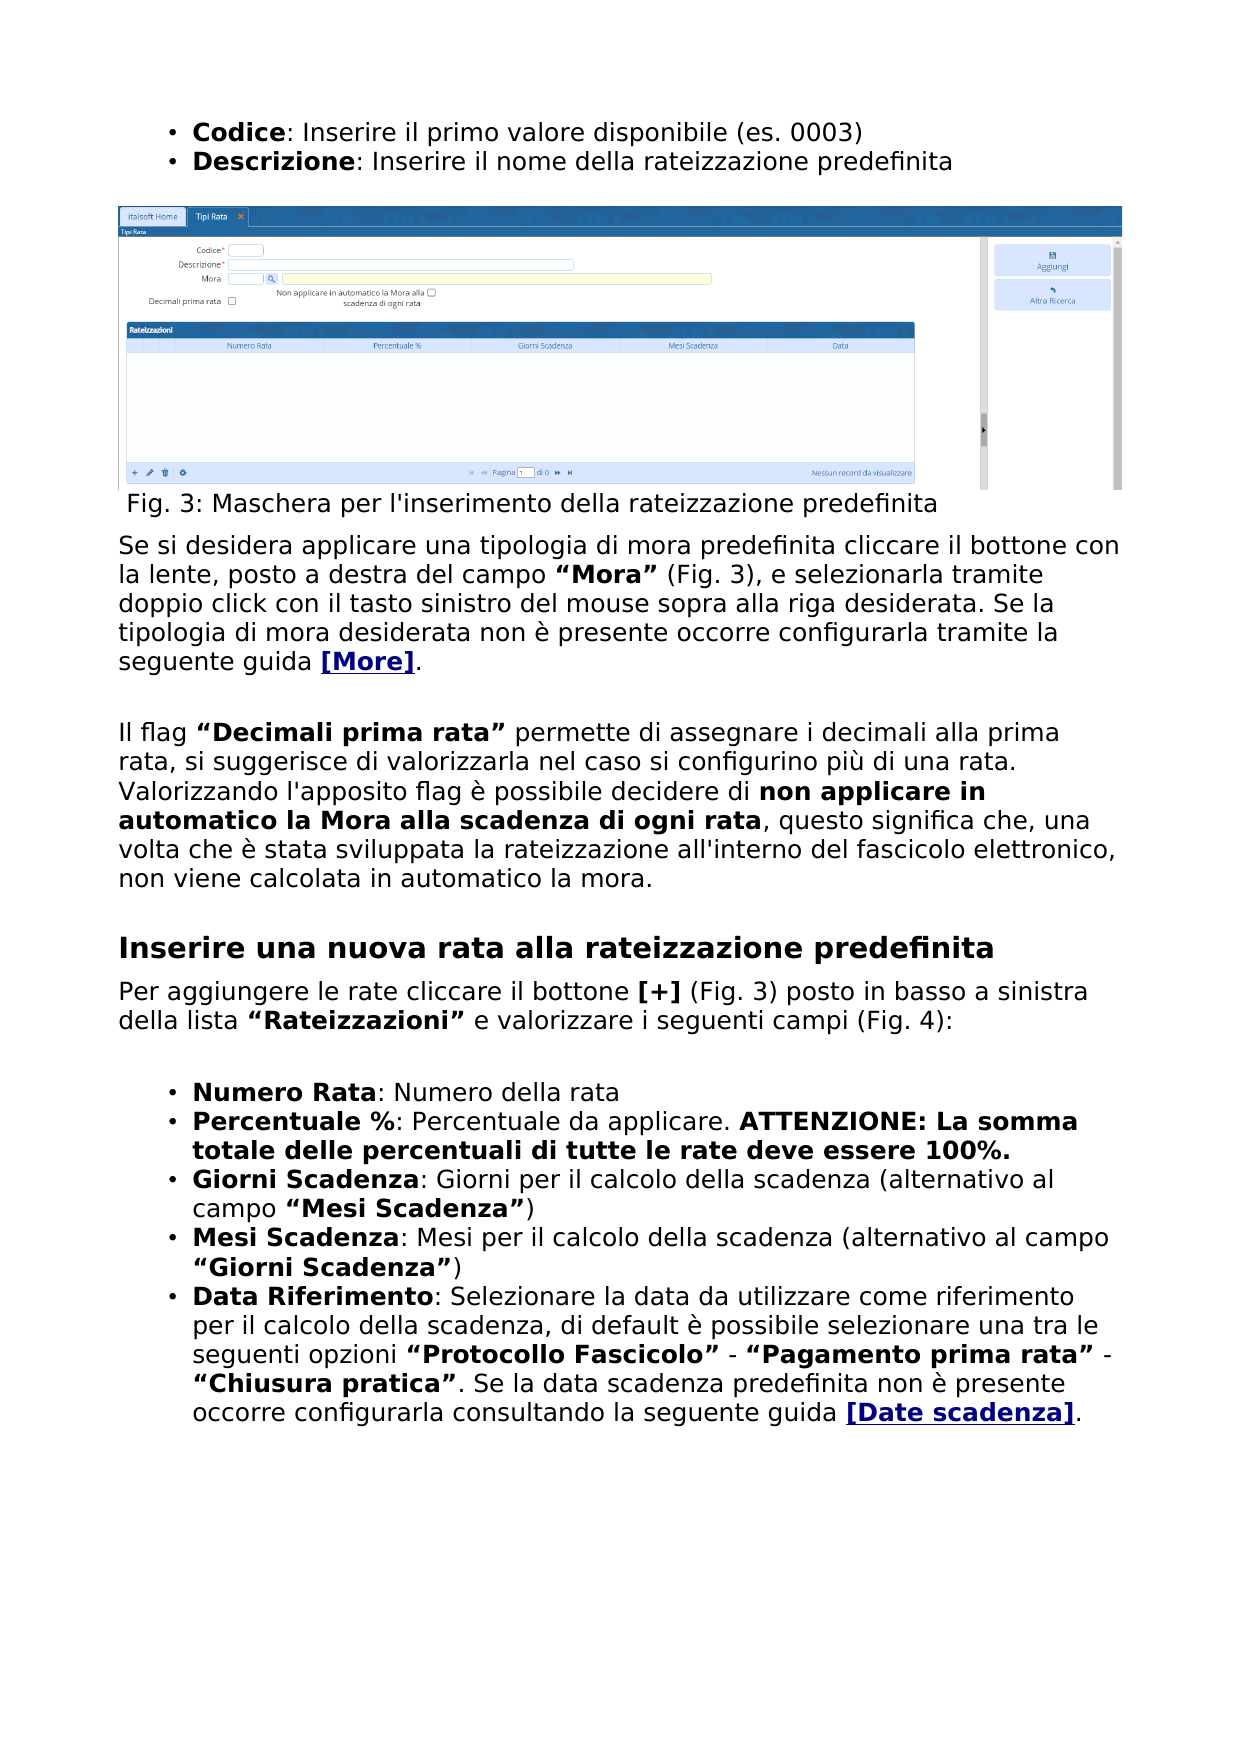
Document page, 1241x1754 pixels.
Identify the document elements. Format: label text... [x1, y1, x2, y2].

list Giorni Scadenza: Giorni per il calcolo della scadenza (alternativo al campo “Mesi Scadenza”) [177, 1165, 1122, 1223]
text Per aggiungere le rate cliccare il bottone [+] (Fig. 3) posto in basso a sinistra della lista “Rateizzazioni” e valorizzare i seguenti campi (Fig. 4): [118, 977, 1122, 1036]
list Codice: Inserire il primo valore disponibile (es. 0003) [177, 118, 1122, 147]
list Numero Rata: Numero della rata [177, 1078, 1122, 1107]
list Data Riferimento: Selezionare la data da utilizzare come riferimento per il calcolo della scadenza, di default è possibile selezionare una tra le seguenti opzioni “Protocollo Fascicolo” - “Pagamento prima rata” - “Chiusura pratica”. Se la data scadenza predefinita non è presente occorre configurarla consultando la seguente guida [Date scadenza]. [177, 1282, 1122, 1457]
list Percentuale %: Percentuale da applicare. ATTENZIONE: La somma totale delle percentuali di tutte le rate deve essere 100%. [177, 1107, 1122, 1165]
text Fig. 3: Maschera per l'inserimento della rateizzazione predefinita [118, 490, 1122, 518]
list Descrizione: Inserire il nome della rateizzazione predefinita [177, 147, 1122, 176]
picture [118, 206, 1123, 490]
subtitle Inserire una nuova rata alla rateizzazione predefinita [118, 931, 1122, 965]
text Il flag “Decimali prima rata” permette di assegnare i decimali alla prima rata, si suggerisce di valorizzarla nel caso si configurino più di una rata. Valorizzando l'apposito flag è possibile decidere di non applicare in automatico la Mora alla scadenza di ogni rata, questo significa che, una volta che è stata sviluppata la rateizzazione all'interno del fascicolo elettronico, non viene calcolata in automatico la mora. [118, 718, 1122, 893]
text Se si desidera applicare una tipologia di mora predefinita cliccare il bottone con la lente, posto a destra del campo “Mora” (Fig. 3), e selezionarla tramite doppio click con il tasto sinistro del mouse sopra alla riga desiderata. Se la tipologia di mora desiderata non è presente occorre configurarla tramite la seguente guida [More]. [118, 531, 1122, 706]
list Mesi Scadenza: Mesi per il calcolo della scadenza (alternativo al campo “Giorni Scadenza”) [177, 1223, 1122, 1282]
